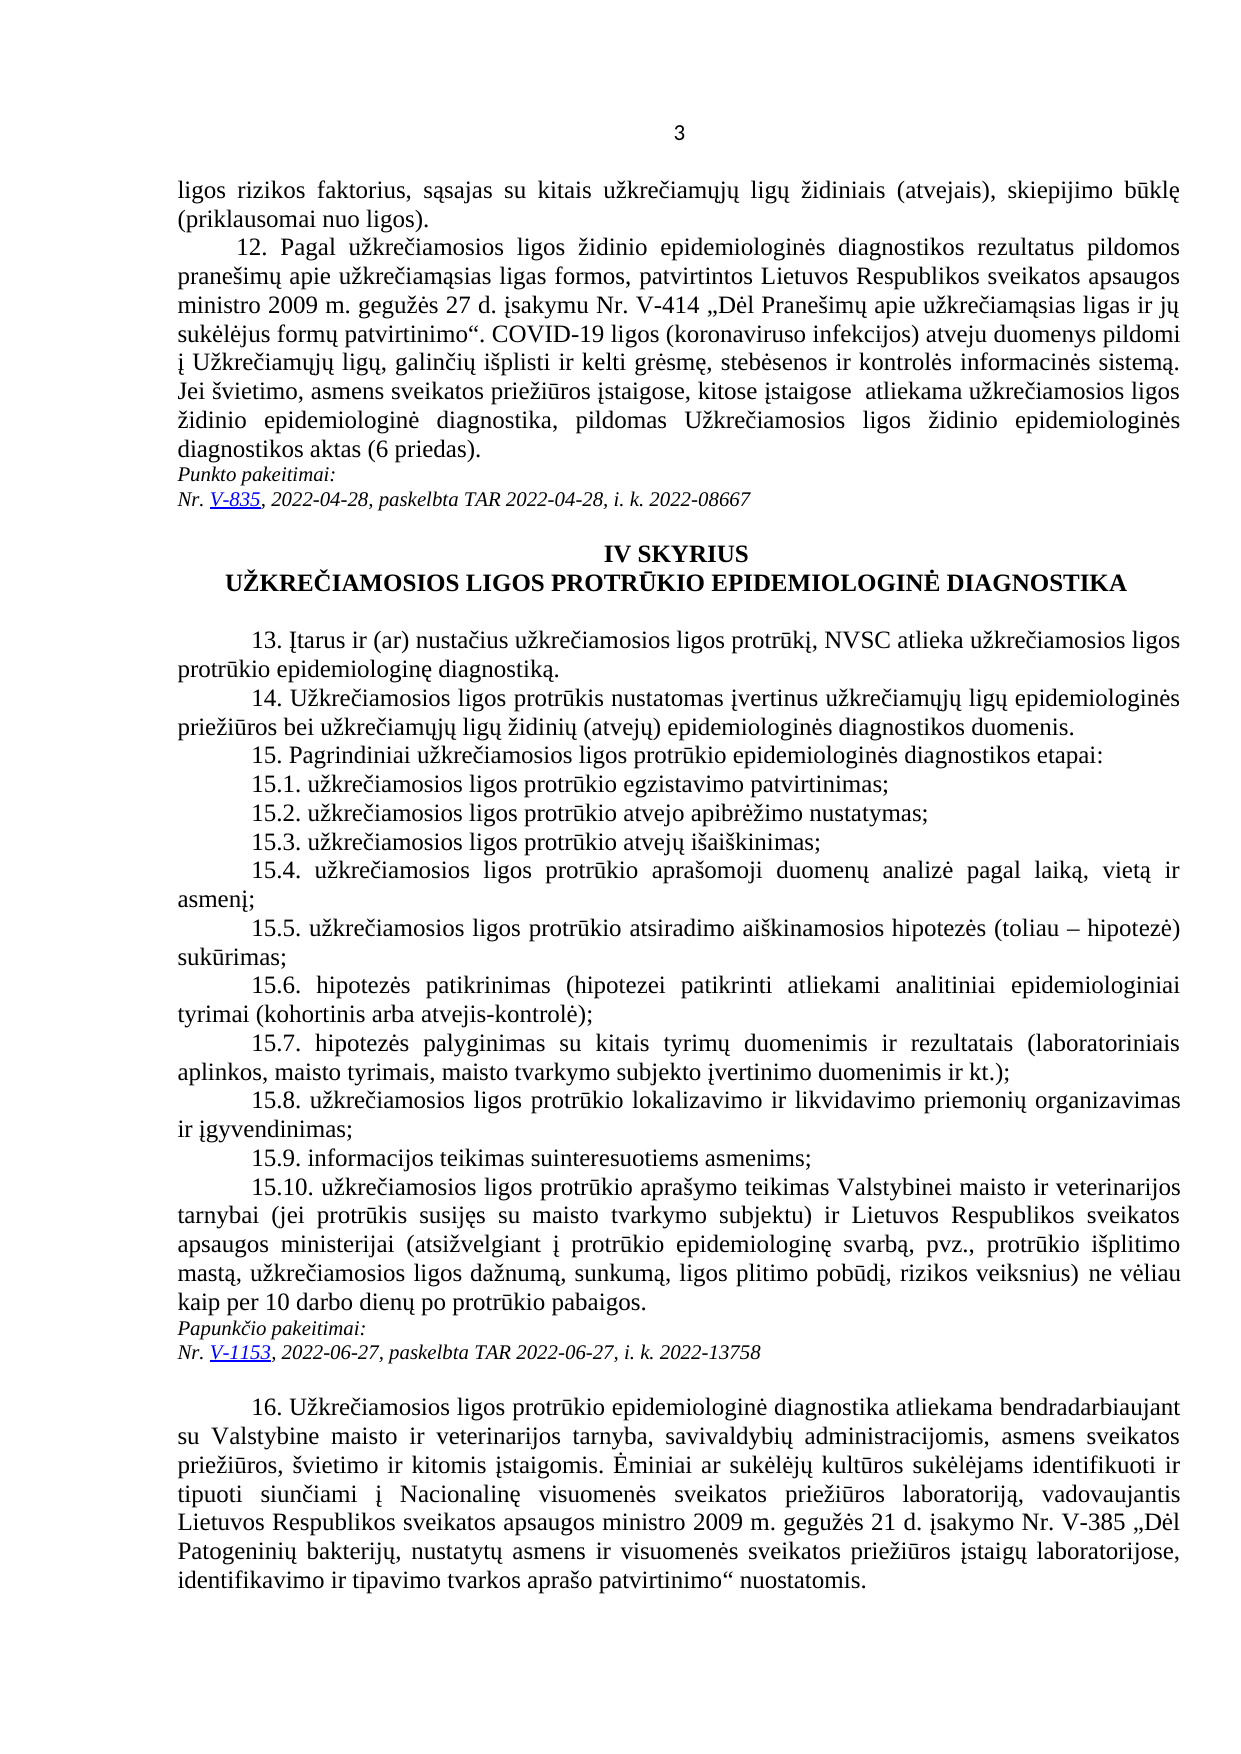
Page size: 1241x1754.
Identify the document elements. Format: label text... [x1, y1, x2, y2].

text 15.4. užkrečiamosios ligos protrūkio aprašomoji duomenų analizė pagal laiką, vietą ir asmenį; [177, 856, 1181, 913]
text Nr. V-1153, 2022-06-27, paskelbta TAR 2022-06-27, i. k. 2022-13758 [177, 1339, 1181, 1364]
text Nr. V-835, 2022-04-28, paskelbta TAR 2022-04-28, i. k. 2022-08667 [177, 486, 1181, 511]
text 15.3. užkrečiamosios ligos protrūkio atvejų išaiškinimas; [177, 827, 1181, 856]
text 15.7. hipotezės palyginimas su kitais tyrimų duomenimis ir rezultatais (laboratoriniais aplinkos, maisto tyrimais, maisto tvarkymo subjekto įvertinimo duomenimis ir kt.); [177, 1028, 1181, 1086]
text Punkto pakeitimai: [177, 462, 1181, 486]
text 15.2. užkrečiamosios ligos protrūkio atvejo apibrėžimo nustatymas; [177, 798, 1181, 827]
text IV SKYRIUS [177, 539, 1181, 568]
text 14. Užkrečiamosios ligos protrūkis nustatomas įvertinus užkrečiamųjų ligų epidemiologinės priežiūros bei užkrečiamųjų ligų židinių (atvejų) epidemiologinės diagnostikos duomenis. [177, 683, 1181, 741]
text 15. Pagrindiniai užkrečiamosios ligos protrūkio epidemiologinės diagnostikos etapai: [177, 741, 1181, 769]
text Papunkčio pakeitimai: [177, 1316, 1181, 1339]
text 15.10. užkrečiamosios ligos protrūkio aprašymo teikimas Valstybinei maisto ir veterinarijos tarnybai (jei protrūkis susijęs su maisto tvarkymo subjektu) ir Lietuvos Respublikos sveikatos apsaugos ministerijai (atsižvelgiant į protrūkio epidemiologinę svarbą, pvz., protrūkio išplitimo mastą, užkrečiamosios ligos dažnumą, sunkumą, ligos plitimo pobūdį, rizikos veiksnius) ne vėliau kaip per 10 darbo dienų po protrūkio pabaigos. [177, 1172, 1181, 1316]
text 15.1. užkrečiamosios ligos protrūkio egzistavimo patvirtinimas; [177, 769, 1181, 798]
text 15.8. užkrečiamosios ligos protrūkio lokalizavimo ir likvidavimo priemonių organizavimas ir įgyvendinimas; [177, 1086, 1181, 1143]
text 16. Užkrečiamosios ligos protrūkio epidemiologinė diagnostika atliekama bendradarbiaujant su Valstybine maisto ir veterinarijos tarnyba, savivaldybių administracijomis, asmens sveikatos priežiūros, švietimo ir kitomis įstaigomis. Ėminiai ar sukėlėjų kultūros sukėlėjams identifikuoti ir tipuoti siunčiami į Nacionalinę visuomenės sveikatos priežiūros laboratoriją, vadovaujantis Lietuvos Respublikos sveikatos apsaugos ministro 2009 m. gegužės 21 d. įsakymo Nr. V-385 „Dėl Patogeninių bakterijų, nustatytų asmens ir visuomenės sveikatos priežiūros įstaigų laboratorijose, identifikavimo ir tipavimo tvarkos aprašo patvirtinimo“ nuostatomis. [177, 1392, 1181, 1594]
text ligos rizikos faktorius, sąsajas su kitais užkrečiamųjų ligų židiniais (atvejais), skiepijimo būklę (priklausomai nuo ligos). [177, 175, 1181, 232]
text 15.9. informacijos teikimas suinteresuotiems asmenims; [177, 1143, 1181, 1172]
text 15.6. hipotezės patikrinimas (hipotezei patikrinti atliekami analitiniai epidemiologiniai tyrimai (kohortinis arba atvejis-kontrolė); [177, 971, 1181, 1028]
text 12. Pagal užkrečiamosios ligos židinio epidemiologinės diagnostikos rezultatus pildomos pranešimų apie užkrečiamąsias ligas formos, patvirtintos Lietuvos Respublikos sveikatos apsaugos ministro 2009 m. gegužės 27 d. įsakymu Nr. V-414 „Dėl Pranešimų apie užkrečiamąsias ligas ir jų sukėlėjus formų patvirtinimo“. COVID-19 ligos (koronaviruso infekcijos) atveju duomenys pildomi į Užkrečiamųjų ligų, galinčių išplisti ir kelti grėsmę, stebėsenos ir kontrolės informacinės sistemą. Jei švietimo, asmens sveikatos priežiūros įstaigose, kitose įstaigose atliekama užkrečiamosios ligos židinio epidemiologinė diagnostika, pildomas Užkrečiamosios ligos židinio epidemiologinės diagnostikos aktas (6 priedas). [177, 232, 1181, 462]
text 15.5. užkrečiamosios ligos protrūkio atsiradimo aiškinamosios hipotezės (toliau – hipotezė) sukūrimas; [177, 913, 1181, 971]
text 13. Įtarus ir (ar) nustačius užkrečiamosios ligos protrūkį, NVSC atlieka užkrečiamosios ligos protrūkio epidemiologinę diagnostiką. [177, 626, 1181, 683]
text UŽKREČIAMOSIOS LIGOS PROTRŪKIO EPIDEMIOLOGINĖ DIAGNOSTIKA [177, 568, 1181, 597]
